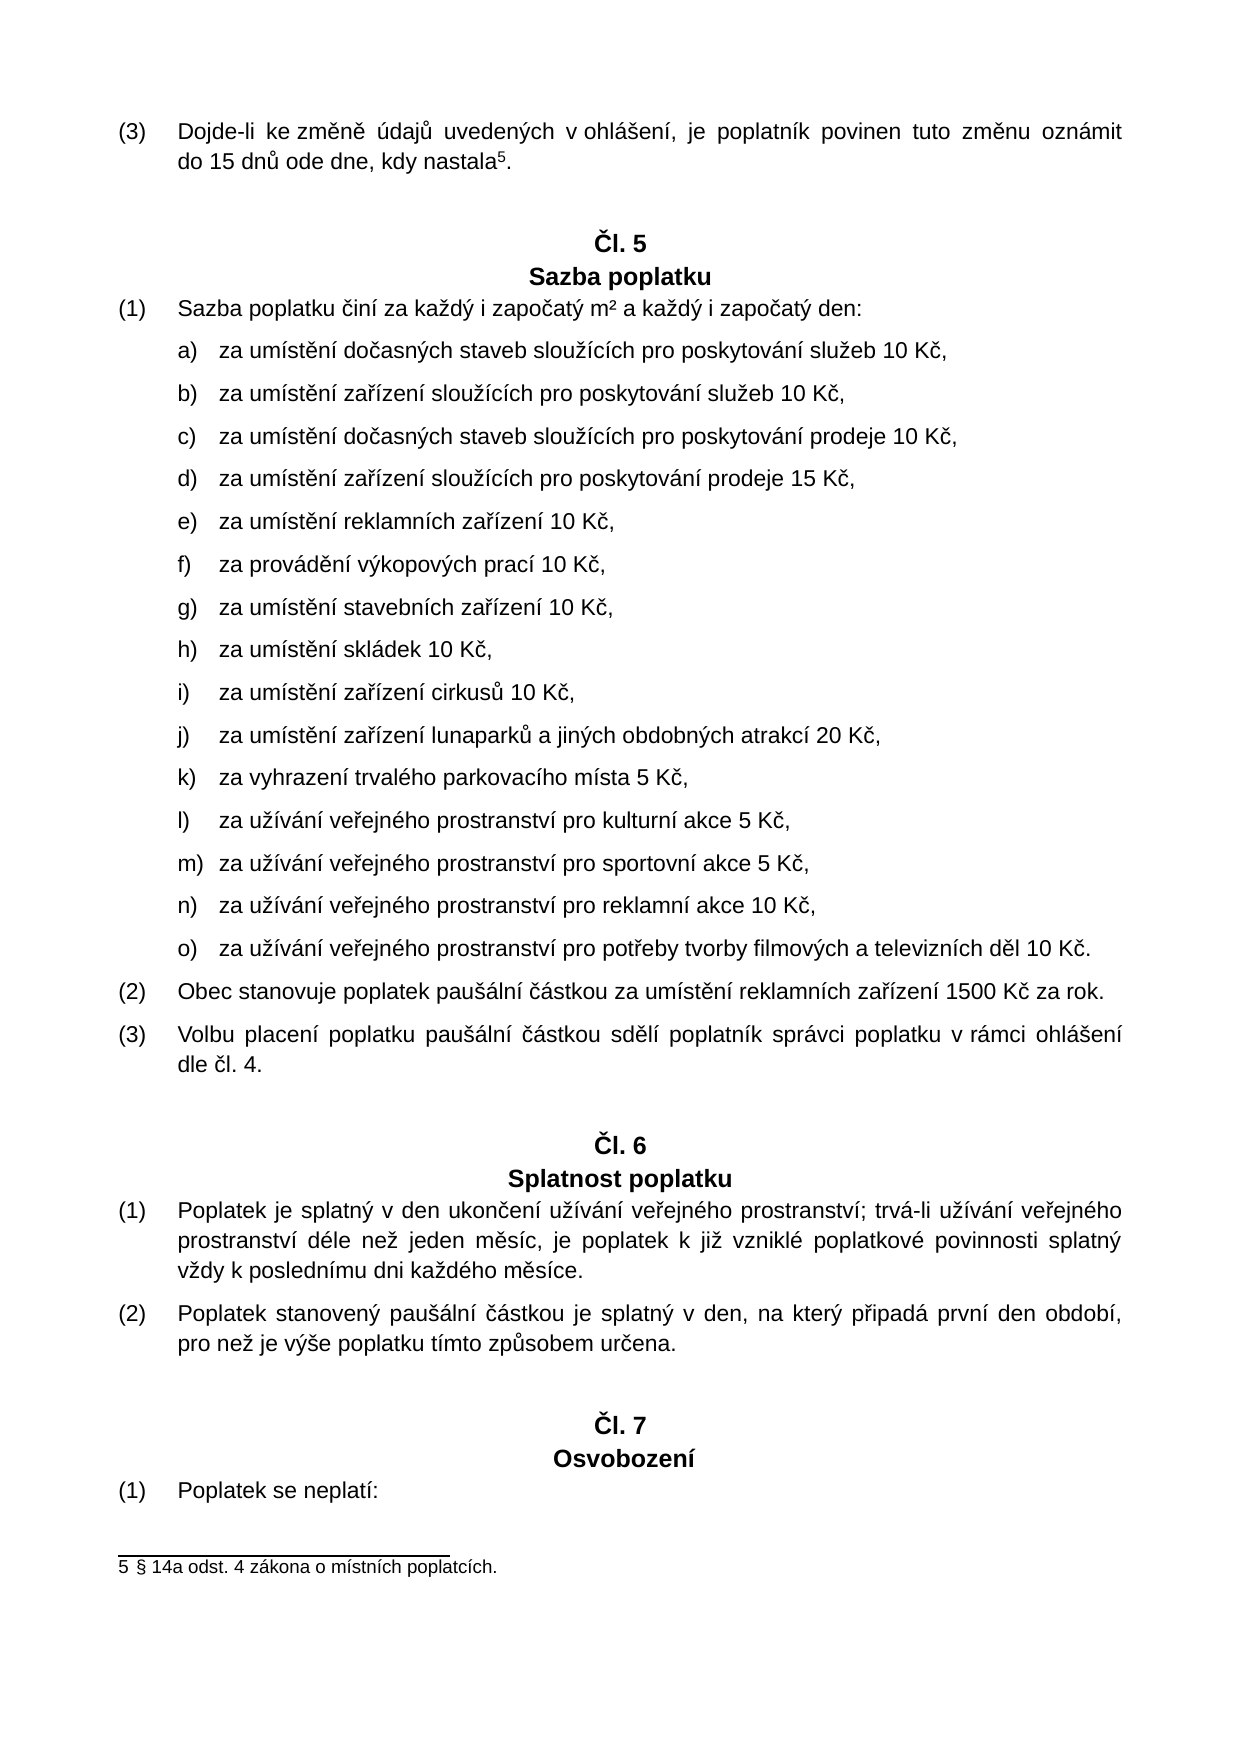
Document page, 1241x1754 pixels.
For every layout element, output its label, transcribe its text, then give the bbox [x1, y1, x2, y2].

list za umístění reklamních zařízení 10 Kč, [177, 508, 1122, 534]
list za umístění dočasných staveb sloužících pro poskytování prodeje 10 Kč, [177, 423, 1122, 449]
list za umístění dočasných staveb sloužících pro poskytování služeb 10 Kč, [177, 337, 1122, 364]
list za umístění zařízení sloužících pro poskytování prodeje 15 Kč, [177, 465, 1122, 492]
list za užívání veřejného prostranství pro kulturní akce 5 Kč, [177, 807, 1122, 833]
subtitle Čl. 5 Sazba poplatku [118, 228, 1122, 290]
subtitle Čl. 6 Splatnost poplatku [118, 1131, 1122, 1193]
list za provádění výkopových prací 10 Kč, [177, 551, 1122, 577]
list Poplatek se neplatí: [118, 1477, 1122, 1503]
list za užívání veřejného prostranství pro potřeby tvorby filmových a televizních děl 10 Kč. [177, 935, 1122, 962]
list Volbu placení poplatku paušální částkou sdělí poplatník správci poplatku v rámci ohlášení dle čl. 4. [118, 1021, 1122, 1077]
list za umístění zařízení cirkusů 10 Kč, [177, 679, 1122, 705]
list za vyhrazení trvalého parkovacího místa 5 Kč, [177, 764, 1122, 791]
list za umístění stavebních zařízení 10 Kč, [177, 593, 1122, 620]
list Poplatek je splatný v den ukončení užívání veřejného prostranství; trvá-li užívání veřejného prostranství déle než jeden měsíc, je poplatek k již vzniklé poplatkové povinnosti splatný vždy k poslednímu dni každého měsíce. [118, 1197, 1122, 1284]
list Poplatek stanovený paušální částkou je splatný v den, na který připadá první den období, pro než je výše poplatku tímto způsobem určena. [118, 1300, 1122, 1357]
list za užívání veřejného prostranství pro sportovní akce 5 Kč, [177, 850, 1122, 876]
list Obec stanovuje poplatek paušální částkou za umístění reklamních zařízení 1500 Kč za rok. [118, 978, 1122, 1004]
subtitle Čl. 7 Osvobození [118, 1411, 1122, 1472]
list § 14a odst. 4 zákona o místních poplatcích. [118, 1556, 1122, 1578]
list za užívání veřejného prostranství pro reklamní akce 10 Kč, [177, 892, 1122, 919]
list Dojde-li ke změně údajů uvedených v ohlášení, je poplatník povinen tuto změnu oznámit do 15 dnů ode dne, kdy nastala. [118, 118, 1122, 175]
list za umístění zařízení lunaparků a jiných obdobných atrakcí 20 Kč, [177, 722, 1122, 748]
list za umístění skládek 10 Kč, [177, 636, 1122, 663]
list Sazba poplatku činí za každý i započatý m² a každý i započatý den: [118, 294, 1122, 321]
list za umístění zařízení sloužících pro poskytování služeb 10 Kč, [177, 380, 1122, 406]
